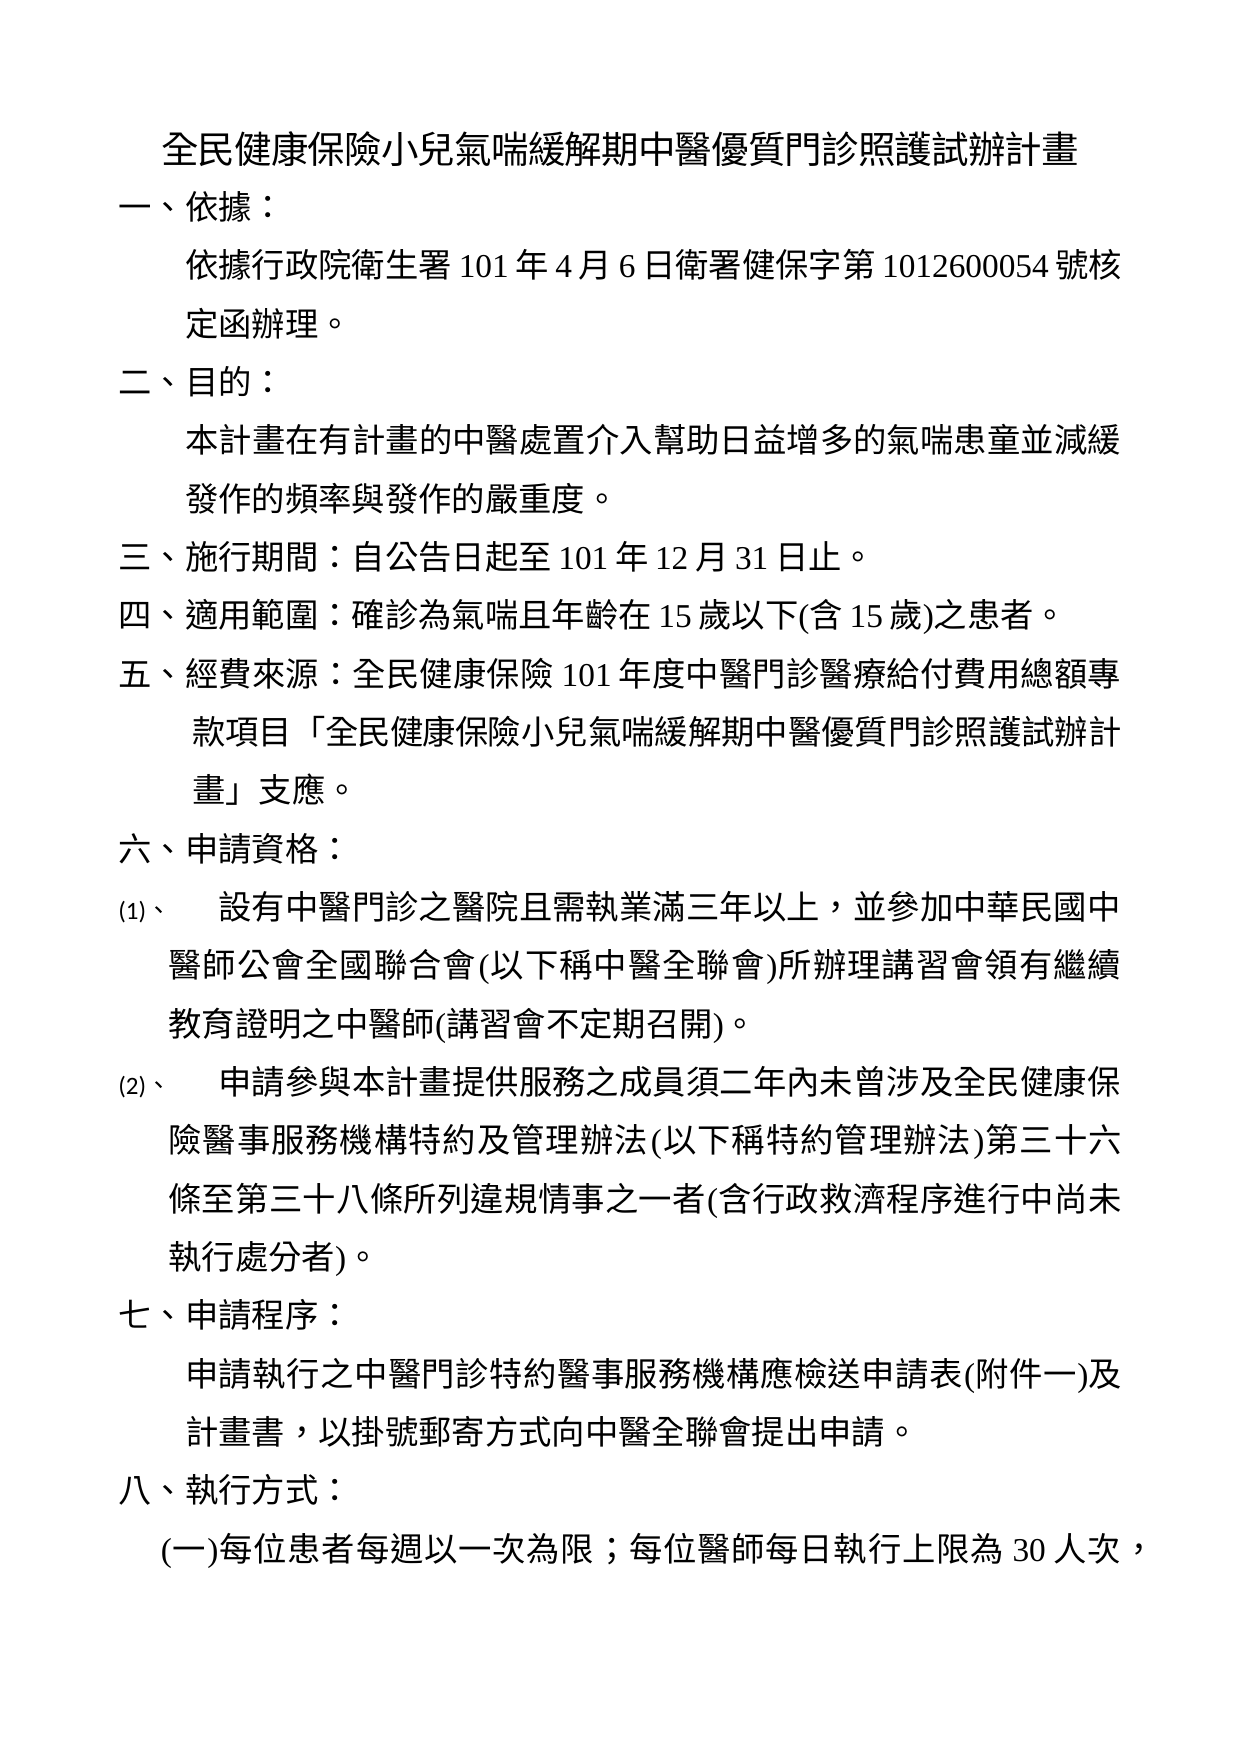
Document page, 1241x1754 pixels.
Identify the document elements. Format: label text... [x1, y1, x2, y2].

text 三、施行期間：自公告日起至101年12月31日止。 [118, 523, 1122, 581]
text 五、經費來源：全民健康保險101年度中醫門診醫療給付費用總額專款項目「全民健康保險小兒氣喘緩解期中醫優質門診照護試辦計畫」支應。 [118, 639, 1122, 814]
text 依據行政院衛生署101年4月6日衛署健保字第1012600054號核定函辦理。 [185, 231, 1122, 348]
text 全民健康保險小兒氣喘緩解期中醫優質門診照護試辦計畫 [118, 127, 1122, 173]
list 申請參與本計畫提供服務之成員須二年內未曾涉及全民健康保險醫事服務機構特約及管理辦法(以下稱特約管理辦法)第三十六條至第三十八條所列違規情事之一者(含行政救濟程序進行中尚未執行處分者)。 [118, 1048, 1122, 1281]
text 二、目的： [118, 348, 1122, 406]
text 八、執行方式： [118, 1456, 1122, 1514]
text 四、適用範圍：確診為氣喘且年齡在15歲以下(含15歲)之患者。 [118, 581, 1122, 639]
list 設有中醫門診之醫院且需執業滿三年以上，並參加中華民國中醫師公會全國聯合會(以下稱中醫全聯會)所辦理講習會領有繼續教育證明之中醫師(講習會不定期召開)。 [118, 873, 1122, 1048]
text (一)每位患者每週以一次為限；每位醫師每日執行上限為30人次，超出上限的部分者，費用支付點數為0。 [151, 1514, 1122, 1573]
text 六、申請資格： [118, 814, 1122, 873]
text 本計畫在有計畫的中醫處置介入幫助日益增多的氣喘患童並減緩發作的頻率與發作的嚴重度。 [185, 406, 1122, 523]
text 申請執行之中醫門診特約醫事服務機構應檢送申請表(附件一)及計畫書，以掛號郵寄方式向中醫全聯會提出申請。 [185, 1339, 1122, 1456]
text 七、申請程序： [118, 1281, 1122, 1339]
text 一、依據： [118, 173, 1122, 231]
